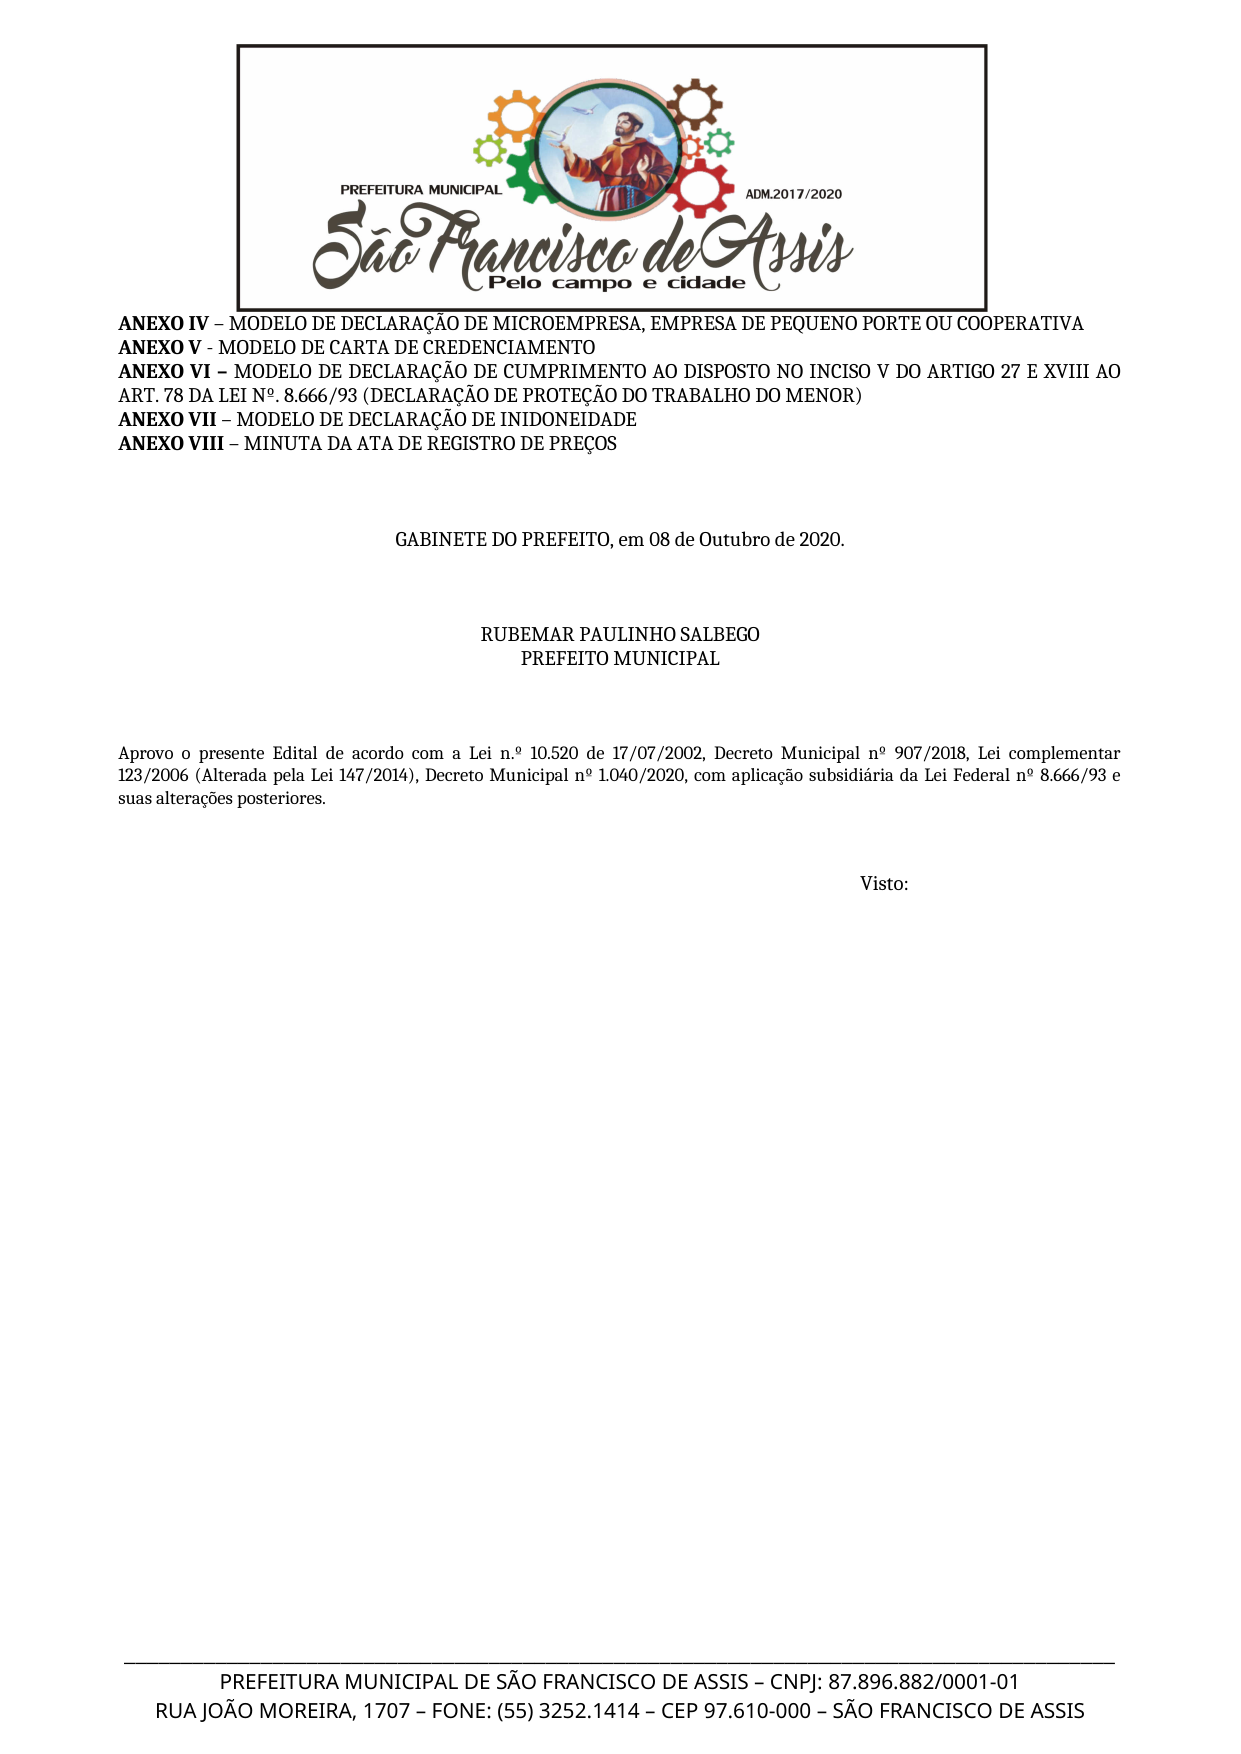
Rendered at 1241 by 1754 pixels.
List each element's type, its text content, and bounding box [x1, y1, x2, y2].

text ANEXO VI – MODELO DE DECLARAÇÃO DE CUMPRIMENTO AO DISPOSTO NO INCISO V DO ARTIGO 27 E XVIII AO ART. 78 DA LEI Nº. 8.666/93 (DECLARAÇÃO DE PROTEÇÃO DO TRABALHO DO MENOR) [118, 359, 1122, 407]
text ANEXO IV – MODELO DE DECLARAÇÃO DE MICROEMPRESA, EMPRESA DE PEQUENO PORTE OU COOPERATIVA [118, 312, 1122, 336]
text ANEXO VII – MODELO DE DECLARAÇÃO DE INIDONEIDADE [118, 407, 1122, 431]
text Aprovo o presente Edital de acordo com a Lei n.º 10.520 de 17/07/2002, Decreto Municipal nº 907/2018, Lei complementar 123/2006 (Alterada pela Lei 147/2014), Decreto Municipal nº 1.040/2020, com aplicação subsidiária da Lei Federal nº 8.666/93 e suas alterações posteriores. [118, 743, 1122, 810]
text PREFEITO MUNICIPAL [118, 647, 1122, 671]
text GABINETE DO PREFEITO, em 08 de Outubro de 2020. [118, 527, 1122, 551]
text RUBEMAR PAULINHO SALBEGO [118, 623, 1122, 647]
text ANEXO V - MODELO DE CARTA DE CREDENCIAMENTO [118, 336, 1122, 359]
text Visto: [118, 871, 1122, 895]
text ANEXO VIII – MINUTA DA ATA DE REGISTRO DE PREÇOS [118, 431, 1122, 455]
